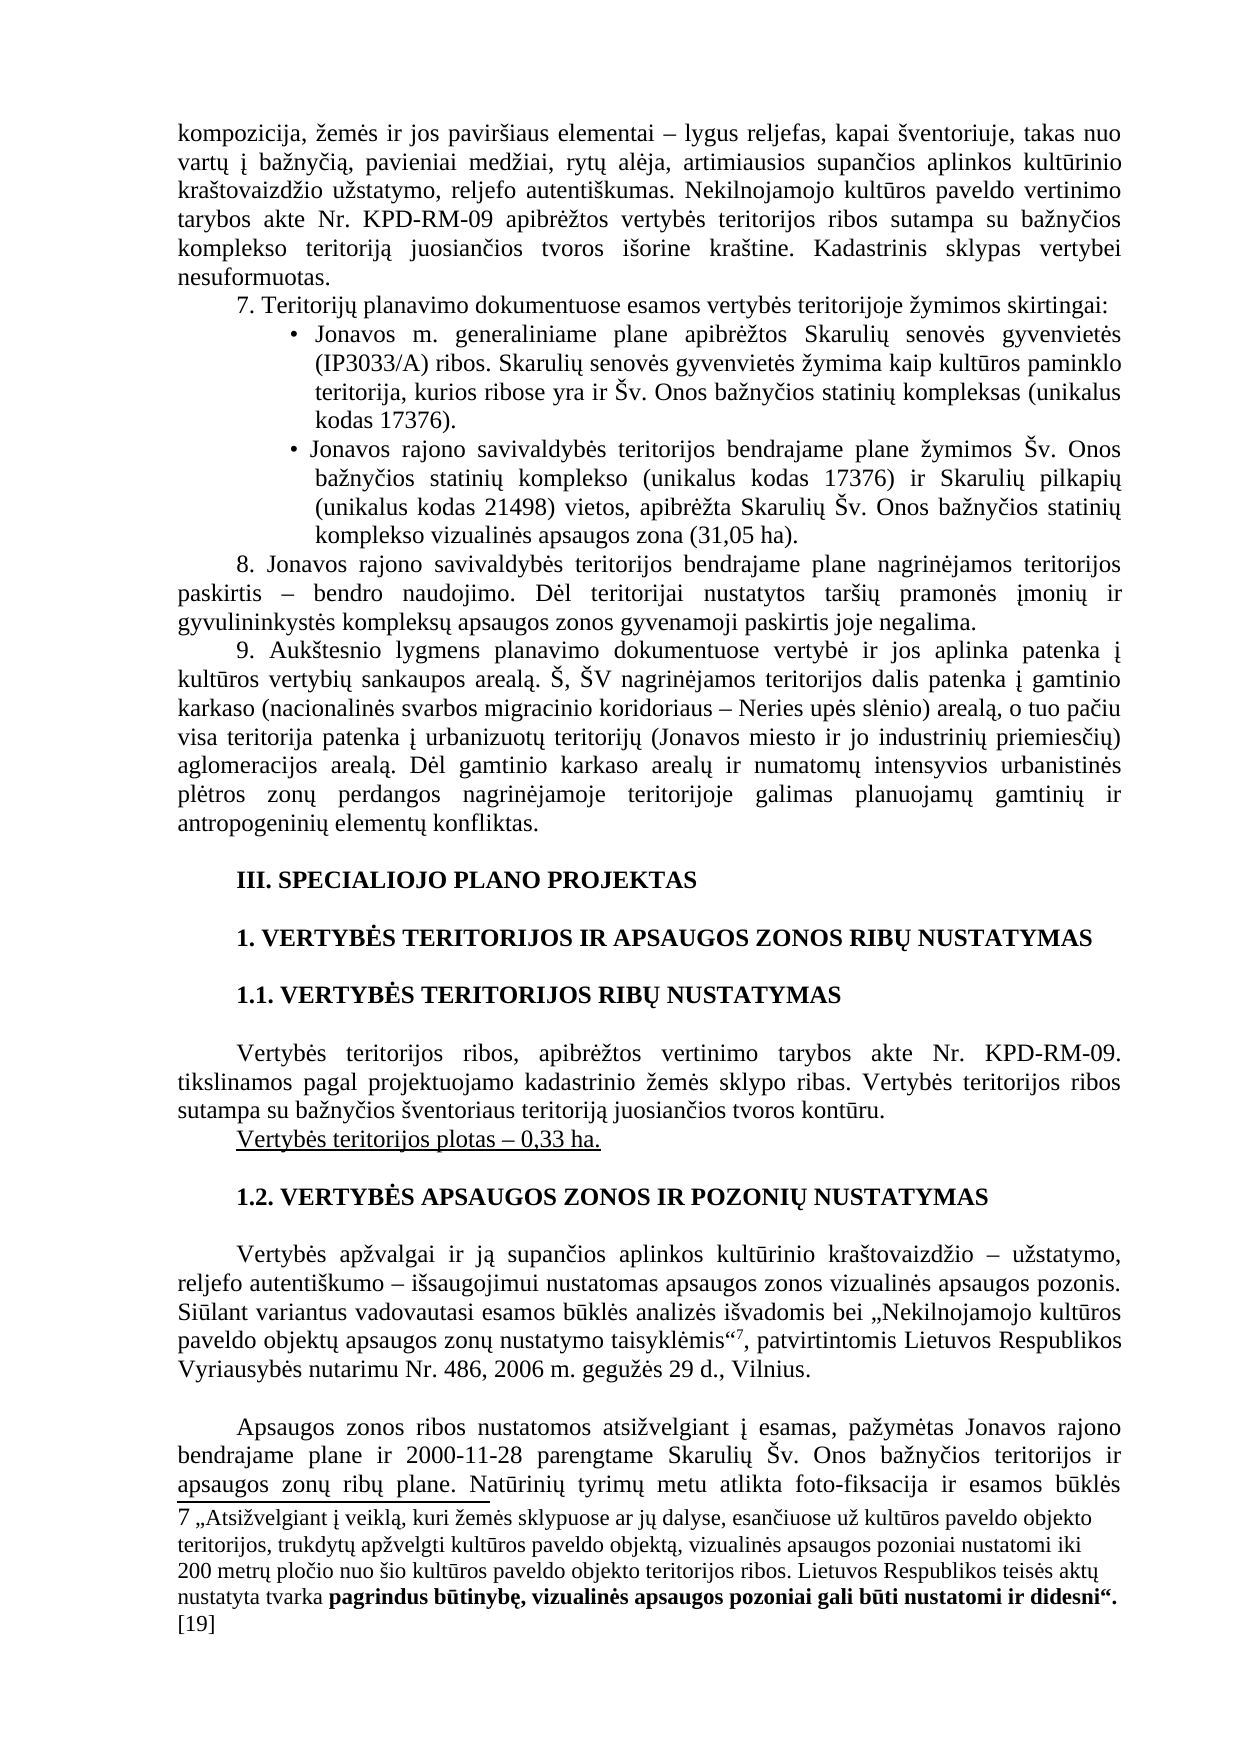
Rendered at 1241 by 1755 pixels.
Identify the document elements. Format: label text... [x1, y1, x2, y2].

text 1.2. VERTYBĖS APSAUGOS ZONOS IR POZONIŲ NUSTATYMAS [236, 1182, 1122, 1211]
text 1.1. VERTYBĖS TERITORIJOS RIBŲ NUSTATYMAS [236, 981, 1122, 1009]
text 9. Aukštesnio lygmens planavimo dokumentuose vertybė ir jos aplinka patenka į kultūros vertybių sankaupos arealą. Š, ŠV nagrinėjamos teritorijos dalis patenka į gamtinio karkaso (nacionalinės svarbos migracinio koridoriaus – Neries upės slėnio) arealą, o tuo pačiu visa teritorija patenka į urbanizuotų teritorijų (Jonavos miesto ir jo industrinių priemiesčių) aglomeracijos arealą. Dėl gamtinio karkaso arealų ir numatomų intensyvios urbanistinės plėtros zonų perdangos nagrinėjamoje teritorijoje galimas planuojamų gamtinių ir antropogeninių elementų konfliktas. [177, 636, 1122, 837]
text Apsaugos zonos ribos nustatomos atsižvelgiant į esamas, pažymėtas Jonavos rajono bendrajame plane ir 2000-11-28 parengtame Skarulių Šv. Onos bažnyčios teritorijos ir apsaugos zonų ribų plane. Natūrinių tyrimų metu atlikta foto-fiksacija ir esamos būklės [177, 1412, 1122, 1498]
text „Atsižvelgiant į veiklą, kuri žemės sklypuose ar jų dalyse, esančiuose už kultūros paveldo objekto teritorijos, trukdytų apžvelgti kultūros paveldo objektą, vizualinės apsaugos pozoniai nustatomi iki 200 metrų pločio nuo šio kultūros paveldo objekto teritorijos ribos. Lietuvos Respublikos teisės aktų nustatyta tvarka pagrindus būtinybę, vizualinės apsaugos pozoniai gali būti nustatomi ir didesni“. [19] [177, 1502, 1122, 1636]
text kompozicija, žemės ir jos paviršiaus elementai – lygus reljefas, kapai šventoriuje, takas nuo vartų į bažnyčią, pavieniai medžiai, rytų alėja, artimiausios supančios aplinkos kultūrinio kraštovaizdžio užstatymo, reljefo autentiškumas. Nekilnojamojo kultūros paveldo vertinimo tarybos akte Nr. KPD-RM-09 apibrėžtos vertybės teritorijos ribos sutampa su bažnyčios komplekso teritoriją juosiančios tvoros išorine kraštine. Kadastrinis sklypas vertybei nesuformuotas. [177, 118, 1122, 291]
text • Jonavos rajono savivaldybės teritorijos bendrajame plane žymimos Šv. Onos bažnyčios statinių komplekso (unikalus kodas 17376) ir Skarulių pilkapių (unikalus kodas 21498) vietos, apibrėžta Skarulių Šv. Onos bažnyčios statinių komplekso vizualinės apsaugos zona (31,05 ha). [289, 434, 1122, 549]
text Vertybės apžvalgai ir ją supančios aplinkos kultūrinio kraštovaizdžio – užstatymo, reljefo autentiškumo – išsaugojimui nustatomas apsaugos zonos vizualinės apsaugos pozonis. Siūlant variantus vadovautasi esamos būklės analizės išvadomis bei „Nekilnojamojo kultūros paveldo objektų apsaugos zonų nustatymo taisyklėmis“, patvirtintomis Lietuvos Respublikos Vyriausybės nutarimu Nr. 486, 2006 m. gegužės 29 d., Vilnius. [177, 1239, 1122, 1383]
text 1. VERTYBĖS TERITORIJOS IR APSAUGOS ZONOS RIBŲ NUSTATYMAS [236, 923, 1122, 952]
text Vertybės teritorijos plotas – 0,33 ha. [177, 1124, 1122, 1153]
text • Jonavos m. generaliniame plane apibrėžtos Skarulių senovės gyvenvietės (IP3033/A) ribos. Skarulių senovės gyvenvietės žymima kaip kultūros paminklo teritorija, kurios ribose yra ir Šv. Onos bažnyčios statinių kompleksas (unikalus kodas 17376). [289, 319, 1122, 434]
text Vertybės teritorijos ribos, apibrėžtos vertinimo tarybos akte Nr. KPD-RM-09. tikslinamos pagal projektuojamo kadastrinio žemės sklypo ribas. Vertybės teritorijos ribos sutampa su bažnyčios šventoriaus teritoriją juosiančios tvoros kontūru. [177, 1038, 1122, 1124]
text 8. Jonavos rajono savivaldybės teritorijos bendrajame plane nagrinėjamos teritorijos paskirtis – bendro naudojimo. Dėl teritorijai nustatytos taršių pramonės įmonių ir gyvulininkystės kompleksų apsaugos zonos gyvenamoji paskirtis joje negalima. [177, 549, 1122, 636]
text III. SPECIALIOJO PLANO PROJEKTAS [177, 866, 1122, 894]
text 7. Teritorijų planavimo dokumentuose esamos vertybės teritorijoje žymimos skirtingai: [177, 291, 1122, 319]
